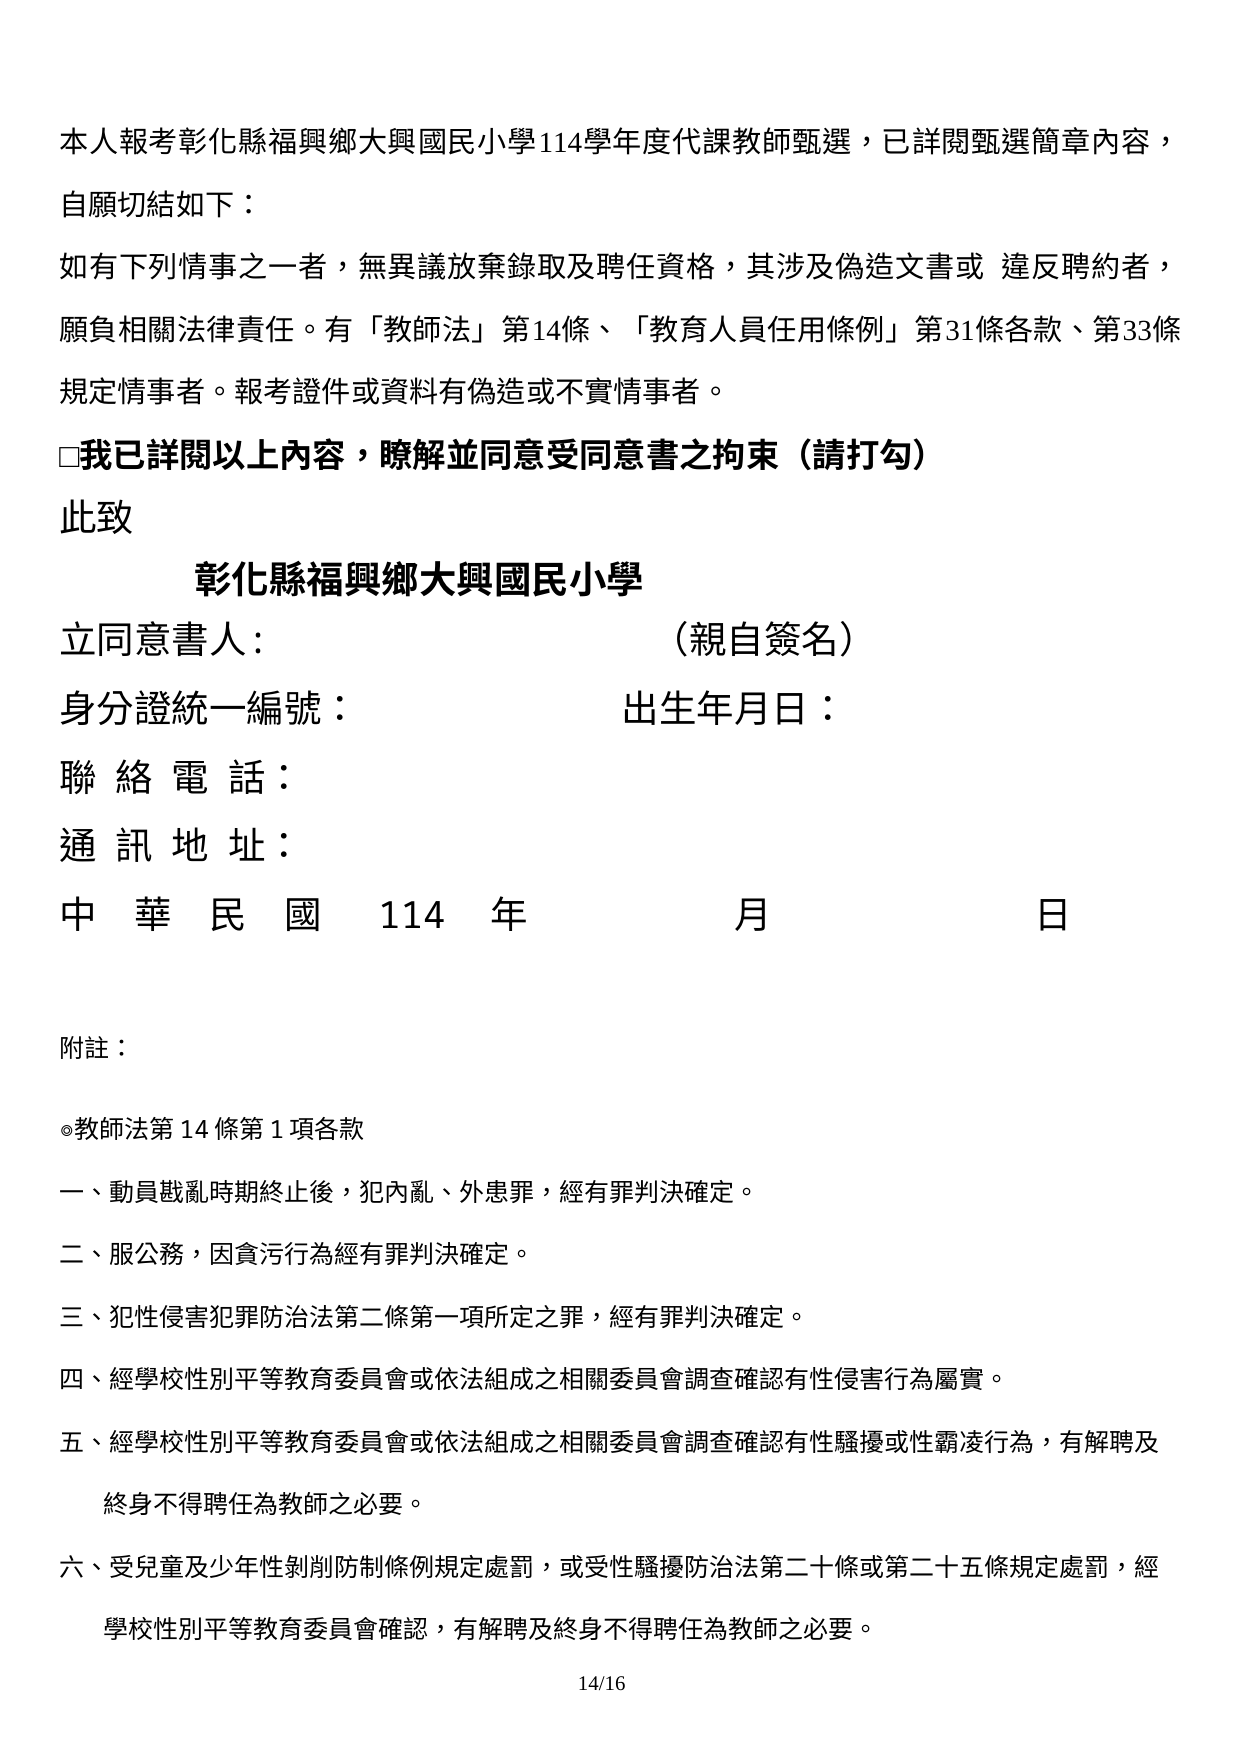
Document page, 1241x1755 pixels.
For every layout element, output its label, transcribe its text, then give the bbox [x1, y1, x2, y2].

text 通 訊 地 址： [59, 805, 1181, 873]
text 本人報考彰化縣福興鄉大興國民小學114學年度代課教師甄選，已詳閱甄選簡章內容，自願切結如下： [59, 98, 1181, 223]
text 二、服公務，因貪污行為經有罪判決確定。 [59, 1211, 1181, 1273]
text 立同意書人: （親自簽名） [59, 598, 1181, 667]
text 此致 [59, 473, 1181, 536]
text 如有下列情事之一者，無異議放棄錄取及聘任資格，其涉及偽造文書或 違反聘約者，願負相關法律責任。有「教師法」第14條、「教育人員任用條例」第31條各款、第33條規定情事者。報考證件或資料有偽造或不實情事者。 [59, 223, 1181, 411]
text 四、經學校性別平等教育委員會或依法組成之相關委員會調查確認有性侵害行為屬實。 [59, 1336, 1181, 1398]
text 聯 絡 電 話： [59, 736, 1181, 805]
text 附註： [59, 1005, 1181, 1067]
text 三、犯性侵害犯罪防治法第二條第一項所定之罪，經有罪判決確定。 [59, 1273, 1181, 1336]
text 彰化縣福興鄉大興國民小學 [59, 536, 1181, 598]
text □我已詳閱以上內容，瞭解並同意受同意書之拘束（請打勾） [59, 411, 1181, 473]
text 中 華 民 國 114 年 月 日 [59, 873, 1181, 942]
text 六、受兒童及少年性剝削防制條例規定處罰，或受性騷擾防治法第二十條或第二十五條規定處罰，經學校性別平等教育委員會確認，有解聘及終身不得聘任為教師之必要。 [59, 1523, 1181, 1648]
text 一、動員戡亂時期終止後，犯內亂、外患罪，經有罪判決確定。 [59, 1148, 1181, 1211]
text ◎教師法第14條第1項各款 [59, 1086, 1181, 1148]
text 身分證統一編號： 出生年月日： [59, 667, 1181, 736]
text 五、經學校性別平等教育委員會或依法組成之相關委員會調查確認有性騷擾或性霸凌行為，有解聘及終身不得聘任為教師之必要。 [59, 1398, 1181, 1523]
